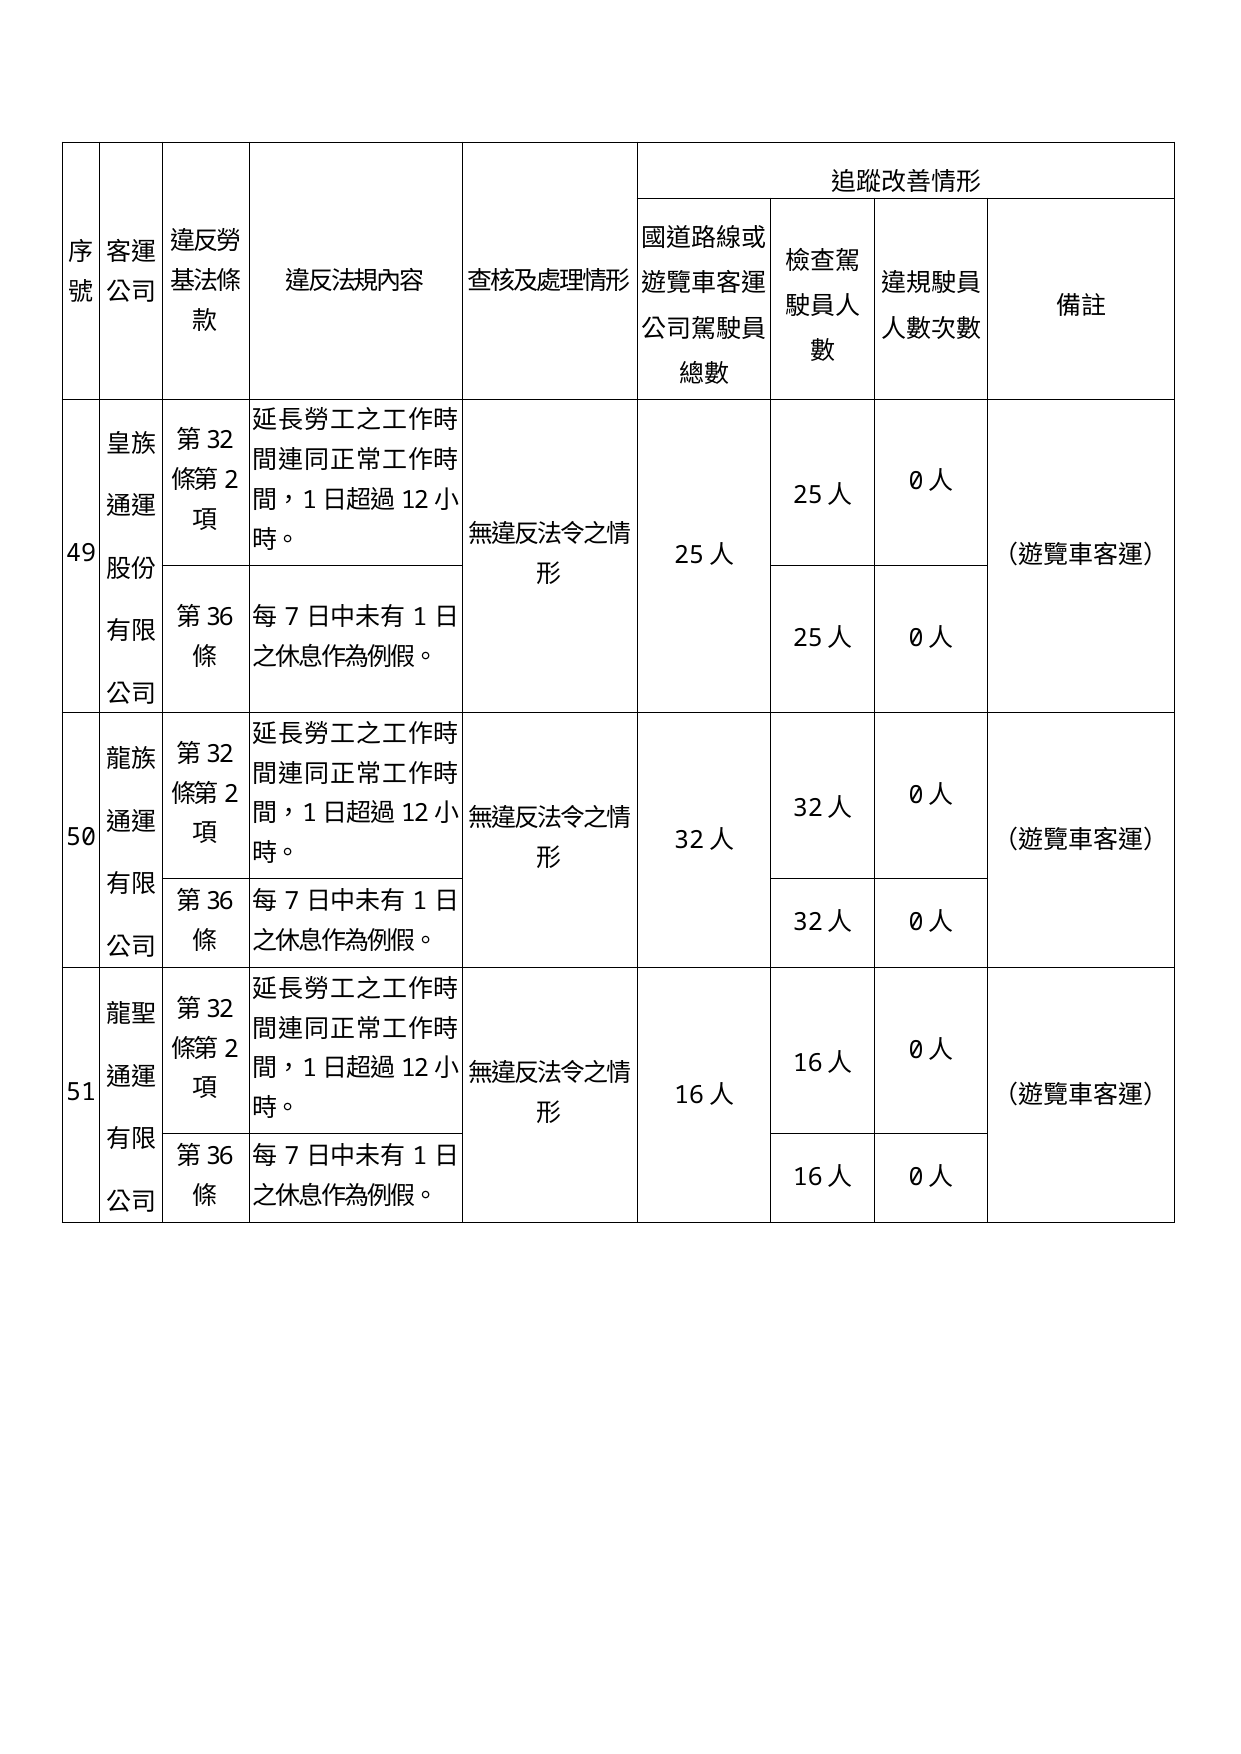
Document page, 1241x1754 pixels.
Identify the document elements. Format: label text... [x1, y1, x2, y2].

table_cell 無違反法令之情形 [463, 968, 637, 1222]
table_cell 0人 [875, 879, 987, 967]
table_cell 0人 [875, 400, 987, 564]
table_cell 每7日中未有1日之休息作為例假。 [250, 879, 462, 967]
table_cell 違規駛員人數次數 [875, 199, 987, 399]
table_cell 皇族通運股份有限公司 [100, 400, 162, 712]
table_cell 無違反法令之情形 [463, 713, 637, 967]
table_cell 16人 [771, 1134, 874, 1222]
table_cell 0人 [875, 713, 987, 878]
table_cell 0人 [875, 1134, 987, 1222]
table_cell 每7日中未有1日之休息作為例假。 [250, 1134, 462, 1222]
table_cell 國道路線或遊覽車客運公司駕駛員總數 [638, 199, 770, 399]
table_cell 32人 [771, 879, 874, 967]
table_cell 25人 [638, 400, 770, 712]
table_cell 每7日中未有1日之休息作為例假。 [250, 566, 462, 712]
table_cell 第32條第2項 [163, 400, 249, 564]
table_header 查核及處理情形 [463, 143, 637, 399]
table_cell 32人 [638, 713, 770, 967]
table_cell （遊覽車客運） [988, 968, 1174, 1222]
table_header 客運公司 [100, 143, 162, 399]
table_cell 延長勞工之工作時間連同正常工作時間，1日超過12小時。 [250, 968, 462, 1133]
table_cell 49 [63, 400, 99, 712]
table_cell 0人 [875, 566, 987, 712]
table_cell 25人 [771, 566, 874, 712]
table_cell 延長勞工之工作時間連同正常工作時間，1日超過12小時。 [250, 713, 462, 878]
table_cell 第36條 [163, 1134, 249, 1222]
table_cell 龍聖通運有限公司 [100, 968, 162, 1222]
table_cell 0人 [875, 968, 987, 1133]
table_header 追蹤改善情形 [638, 143, 1174, 198]
table_cell 16人 [638, 968, 770, 1222]
table_cell 無違反法令之情形 [463, 400, 637, 712]
table_header 違反勞基法條款 [163, 143, 249, 399]
table_cell 50 [63, 713, 99, 967]
table_cell 25人 [771, 400, 874, 564]
table_cell 16人 [771, 968, 874, 1133]
table_cell 第32條第2項 [163, 713, 249, 878]
table_header 違反法規內容 [250, 143, 462, 399]
table_cell 51 [63, 968, 99, 1222]
table_cell （遊覽車客運） [988, 713, 1174, 967]
table_cell （遊覽車客運） [988, 400, 1174, 712]
table_cell 備註 [988, 199, 1174, 399]
table_cell 第32條第2項 [163, 968, 249, 1133]
table_cell 延長勞工之工作時間連同正常工作時間，1日超過12小時。 [250, 400, 462, 564]
table_cell 第36條 [163, 879, 249, 967]
table_header 序號 [63, 143, 99, 399]
table_cell 第36條 [163, 566, 249, 712]
table_cell 龍族通運有限公司 [100, 713, 162, 967]
table_cell 檢查駕駛員人數 [771, 199, 874, 399]
table_cell 32人 [771, 713, 874, 878]
